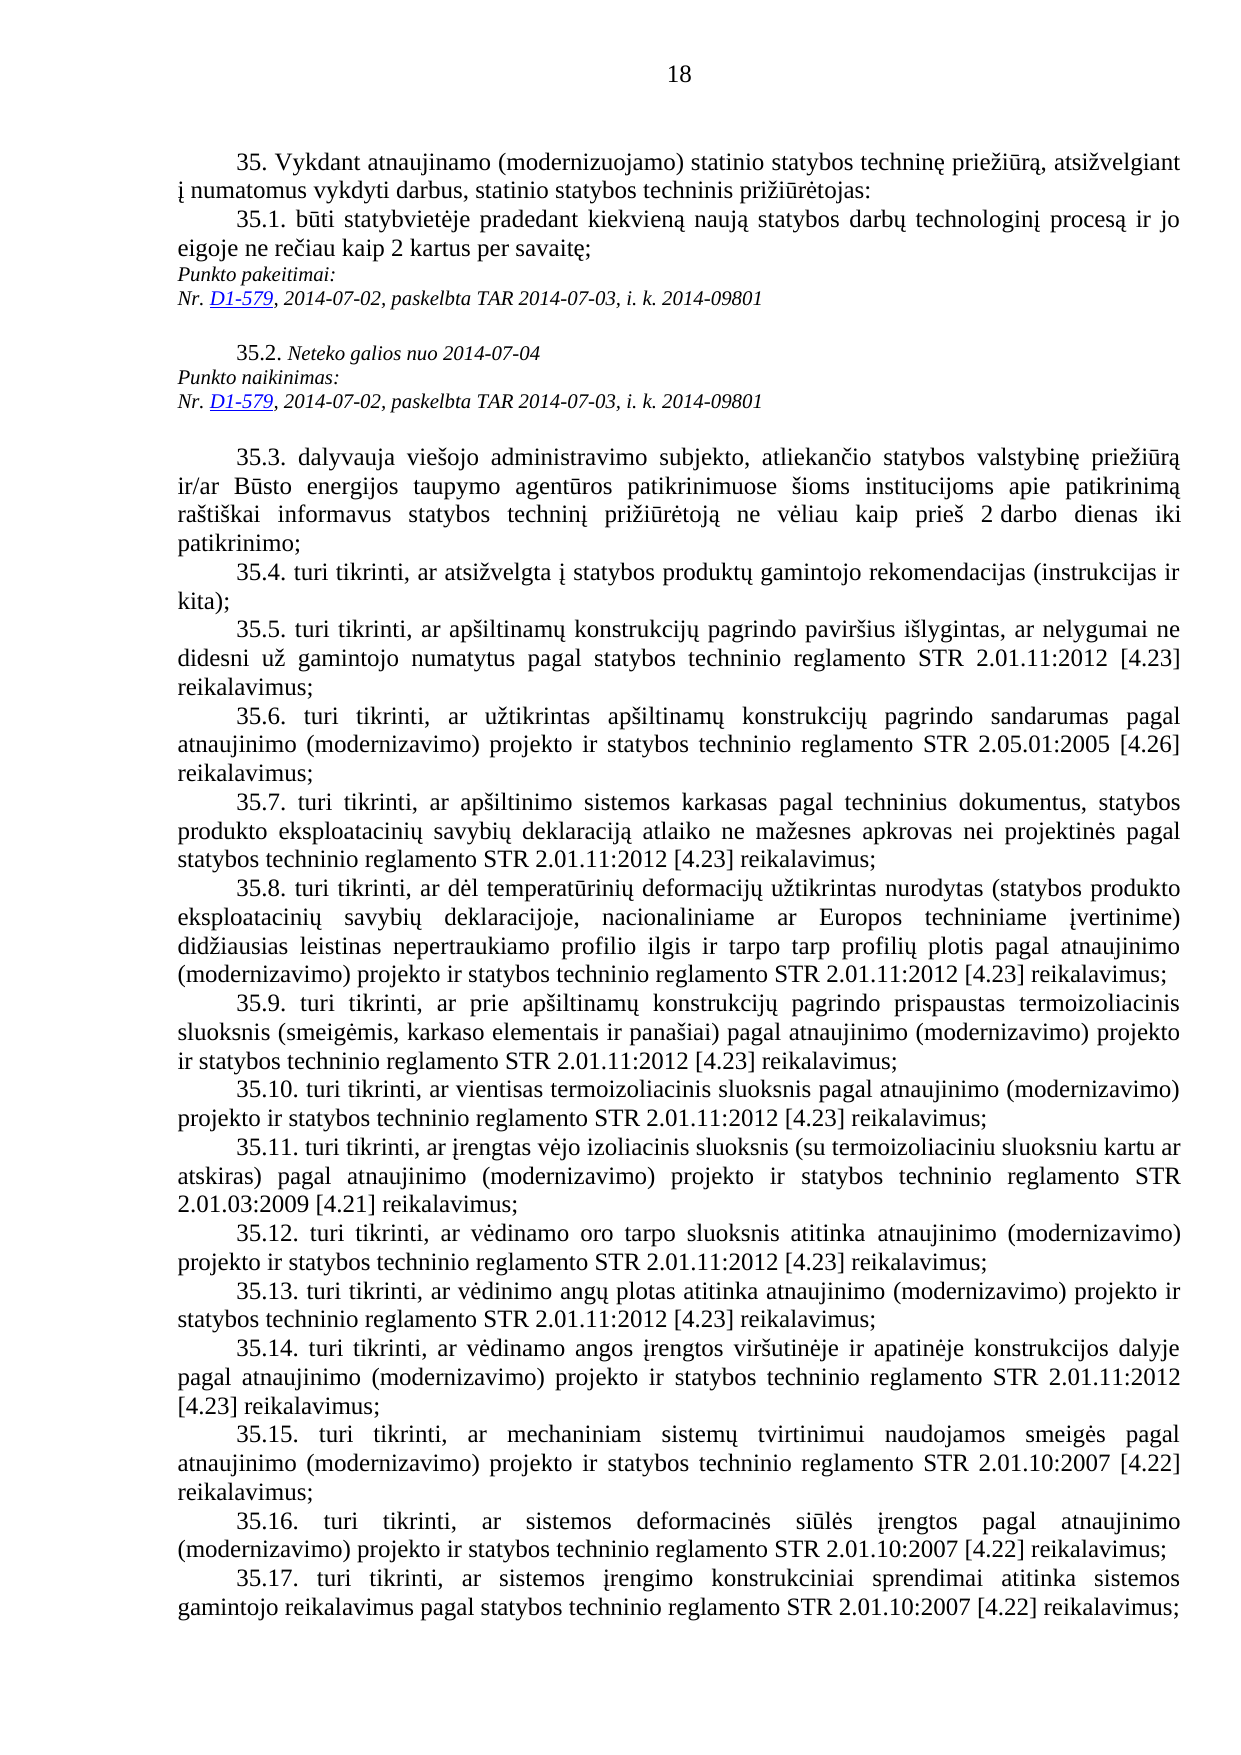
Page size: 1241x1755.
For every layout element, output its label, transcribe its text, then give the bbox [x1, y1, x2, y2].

text 35.17. turi tikrinti, ar sistemos įrengimo konstrukciniai sprendimai atitinka sistemos gamintojo reikalavimus pagal statybos techninio reglamento STR 2.01.10:2007 [4.22] reikalavimus; [177, 1563, 1181, 1621]
text 35.10. turi tikrinti, ar vientisas termoizoliacinis sluoksnis pagal atnaujinimo (modernizavimo) projekto ir statybos techninio reglamento STR 2.01.11:2012 [4.23] reikalavimus; [177, 1074, 1181, 1132]
text 35.8. turi tikrinti, ar dėl temperatūrinių deformacijų užtikrintas nurodytas (statybos produkto eksploatacinių savybių deklaracijoje, nacionaliniame ar Europos techniniame įvertinime) didžiausias leistinas nepertraukiamo profilio ilgis ir tarpo tarp profilių plotis pagal atnaujinimo (modernizavimo) projekto ir statybos techninio reglamento STR 2.01.11:2012 [4.23] reikalavimus; [177, 873, 1181, 988]
text Punkto naikinimas: [177, 365, 1181, 389]
text Nr. D1-579, 2014-07-02, paskelbta TAR 2014-07-03, i. k. 2014-09801 [177, 286, 1181, 310]
text 35.3. dalyvauja viešojo administravimo subjekto, atliekančio statybos valstybinę priežiūrą ir/ar Būsto energijos taupymo agentūros patikrinimuose šioms institucijoms apie patikrinimą raštiškai informavus statybos techninį prižiūrėtoją ne vėliau kaip prieš 2 darbo dienas iki patikrinimo; [177, 442, 1181, 557]
text 35.5. turi tikrinti, ar apšiltinamų konstrukcijų pagrindo paviršius išlygintas, ar nelygumai ne didesni už gamintojo numatytus pagal statybos techninio reglamento STR 2.01.11:2012 [4.23] reikalavimus; [177, 614, 1181, 701]
text Punkto pakeitimai: [177, 262, 1181, 286]
text 35.15. turi tikrinti, ar mechaniniam sistemų tvirtinimui naudojamos smeigės pagal atnaujinimo (modernizavimo) projekto ir statybos techninio reglamento STR 2.01.10:2007 [4.22] reikalavimus; [177, 1419, 1181, 1506]
text 35.9. turi tikrinti, ar prie apšiltinamų konstrukcijų pagrindo prispaustas termoizoliacinis sluoksnis (smeigėmis, karkaso elementais ir panašiai) pagal atnaujinimo (modernizavimo) projekto ir statybos techninio reglamento STR 2.01.11:2012 [4.23] reikalavimus; [177, 988, 1181, 1074]
text Nr. D1-579, 2014-07-02, paskelbta TAR 2014-07-03, i. k. 2014-09801 [177, 389, 1181, 413]
text 35.2. Neteko galios nuo 2014-07-04 [177, 339, 1181, 365]
text 35.12. turi tikrinti, ar vėdinamo oro tarpo sluoksnis atitinka atnaujinimo (modernizavimo) projekto ir statybos techninio reglamento STR 2.01.11:2012 [4.23] reikalavimus; [177, 1218, 1181, 1276]
text 35.13. turi tikrinti, ar vėdinimo angų plotas atitinka atnaujinimo (modernizavimo) projekto ir statybos techninio reglamento STR 2.01.11:2012 [4.23] reikalavimus; [177, 1276, 1181, 1333]
text 35.7. turi tikrinti, ar apšiltinimo sistemos karkasas pagal techninius dokumentus, statybos produkto eksploatacinių savybių deklaraciją atlaiko ne mažesnes apkrovas nei projektinės pagal statybos techninio reglamento STR 2.01.11:2012 [4.23] reikalavimus; [177, 787, 1181, 873]
text 35.4. turi tikrinti, ar atsižvelgta į statybos produktų gamintojo rekomendacijas (instrukcijas ir kita); [177, 557, 1181, 614]
text 35.16. turi tikrinti, ar sistemos deformacinės siūlės įrengtos pagal atnaujinimo (modernizavimo) projekto ir statybos techninio reglamento STR 2.01.10:2007 [4.22] reikalavimus; [177, 1506, 1181, 1563]
text 35.11. turi tikrinti, ar įrengtas vėjo izoliacinis sluoksnis (su termoizoliaciniu sluoksniu kartu ar atskiras) pagal atnaujinimo (modernizavimo) projekto ir statybos techninio reglamento STR 2.01.03:2009 [4.21] reikalavimus; [177, 1132, 1181, 1218]
text 35. Vykdant atnaujinamo (modernizuojamo) statinio statybos techninę priežiūrą, atsižvelgiant į numatomus vykdyti darbus, statinio statybos techninis prižiūrėtojas: [177, 147, 1181, 204]
text 35.6. turi tikrinti, ar užtikrintas apšiltinamų konstrukcijų pagrindo sandarumas pagal atnaujinimo (modernizavimo) projekto ir statybos techninio reglamento STR 2.05.01:2005 [4.26] reikalavimus; [177, 701, 1181, 787]
text 35.1. būti statybvietėje pradedant kiekvieną naują statybos darbų technologinį procesą ir jo eigoje ne rečiau kaip 2 kartus per savaitę; [177, 204, 1181, 262]
text 35.14. turi tikrinti, ar vėdinamo angos įrengtos viršutinėje ir apatinėje konstrukcijos dalyje pagal atnaujinimo (modernizavimo) projekto ir statybos techninio reglamento STR 2.01.11:2012 [4.23] reikalavimus; [177, 1333, 1181, 1419]
